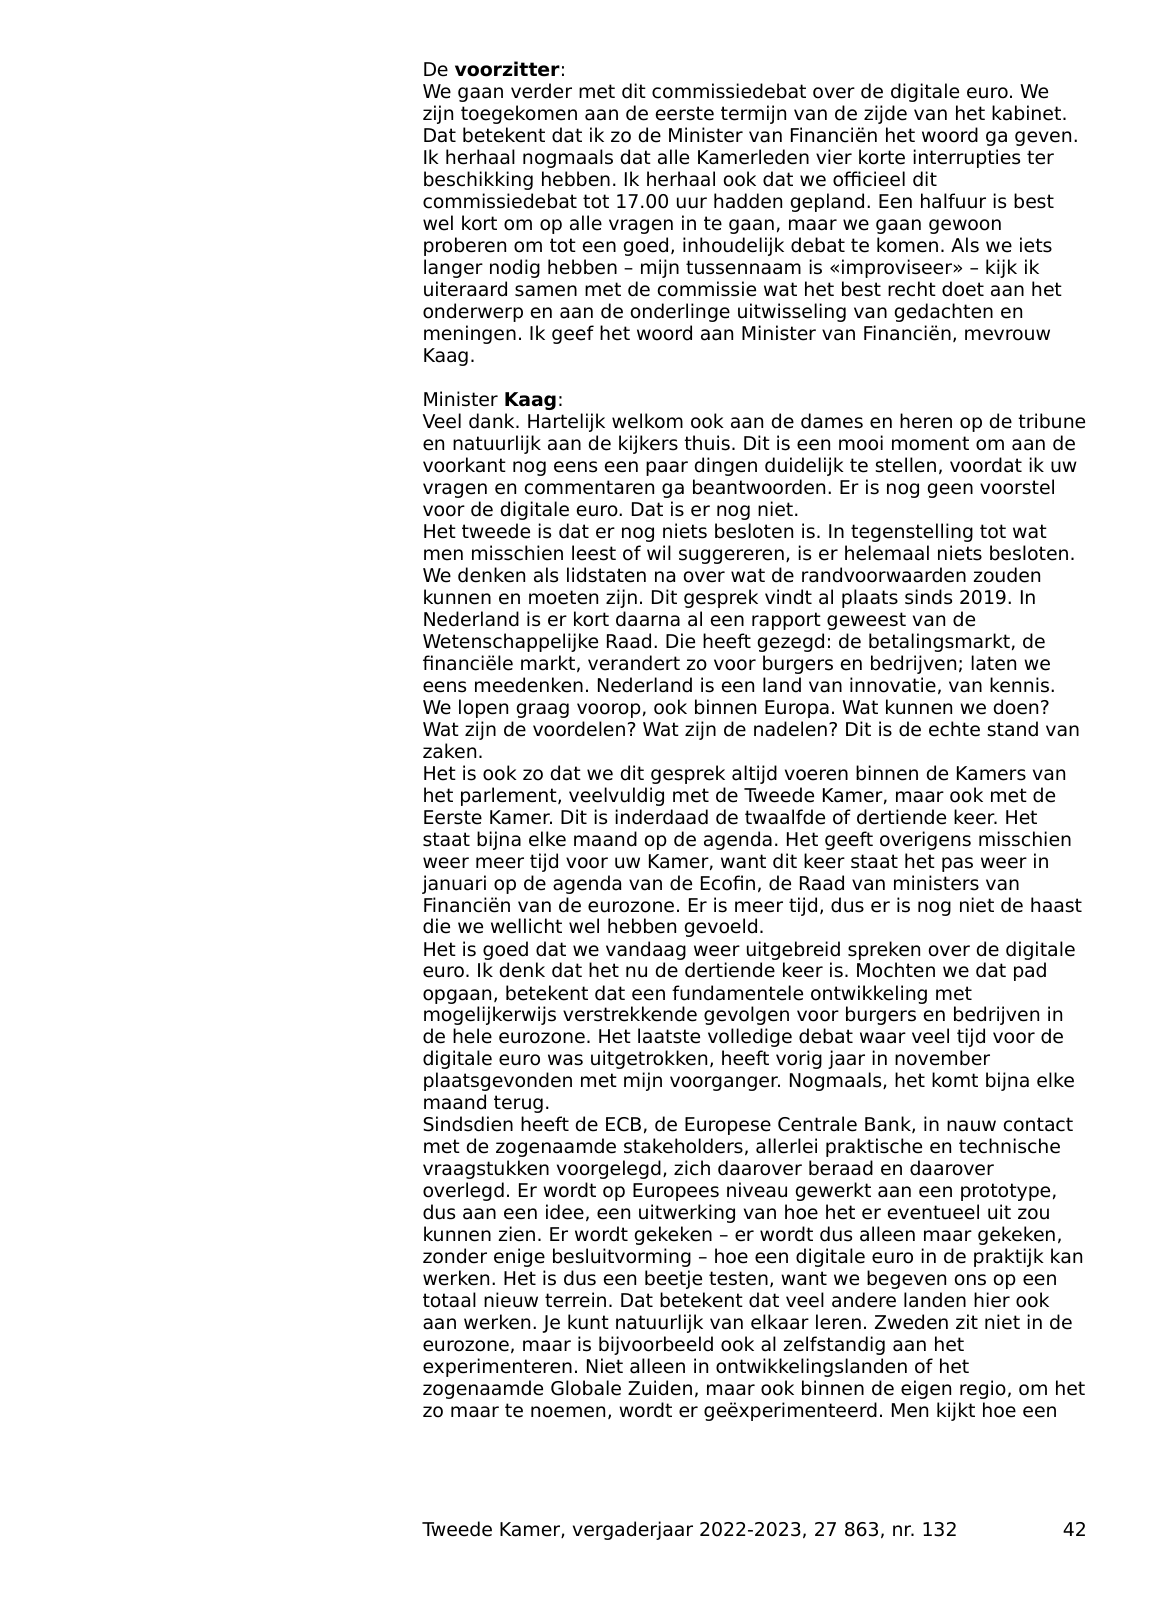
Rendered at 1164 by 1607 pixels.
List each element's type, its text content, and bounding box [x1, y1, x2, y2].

text We gaan verder met dit commissiedebat over de digitale euro. We zijn toegekomen aan de eerste termijn van de zijde van het kabinet. Dat betekent dat ik zo de Minister van Financiën het woord ga geven. Ik herhaal nogmaals dat alle Kamerleden vier korte interrupties ter beschikking hebben. Ik herhaal ook dat we officieel dit commissiedebat tot 17.00 uur hadden gepland. Een halfuur is best wel kort om op alle vragen in te gaan, maar we gaan gewoon proberen om tot een goed, inhoudelijk debat te komen. Als we iets langer nodig hebben – mijn tussennaam is «improviseer» – kijk ik uiteraard samen met de commissie wat het best recht doet aan het onderwerp en aan de onderlinge uitwisseling van gedachten en meningen. Ik geef het woord aan Minister van Financiën, mevrouw Kaag. [422, 81, 1087, 367]
text Veel dank. Hartelijk welkom ook aan de dames en heren op de tribune en natuurlijk aan de kijkers thuis. Dit is een mooi moment om aan de voorkant nog eens een paar dingen duidelijk te stellen, voordat ik uw vragen en commentaren ga beantwoorden. Er is nog geen voorstel voor de digitale euro. Dat is er nog niet. [422, 411, 1087, 521]
text Sindsdien heeft de ECB, de Europese Centrale Bank, in nauw contact met de zogenaamde stakeholders, allerlei praktische en technische vraagstukken voorgelegd, zich daarover beraad en daarover overlegd. Er wordt op Europees niveau gewerkt aan een prototype, dus aan een idee, een uitwerking van hoe het er eventueel uit zou kunnen zien. Er wordt gekeken – er wordt dus alleen maar gekeken, zonder enige besluitvorming – hoe een digitale euro in de praktijk kan werken. Het is dus een beetje testen, want we begeven ons op een totaal nieuw terrein. Dat betekent dat veel andere landen hier ook aan werken. Je kunt natuurlijk van elkaar leren. Zweden zit niet in de eurozone, maar is bijvoorbeeld ook al zelfstandig aan het experimenteren. Niet alleen in ontwikkelingslanden of het zogenaamde Globale Zuiden, maar ook binnen de eigen regio, om het zo maar te noemen, wordt er geëxperimenteerd. Men kijkt hoe een [422, 1114, 1087, 1422]
text Het is ook zo dat we dit gesprek altijd voeren binnen de Kamers van het parlement, veelvuldig met de Tweede Kamer, maar ook met de Eerste Kamer. Dit is inderdaad de twaalfde of dertiende keer. Het staat bijna elke maand op de agenda. Het geeft overigens misschien weer meer tijd voor uw Kamer, want dit keer staat het pas weer in januari op de agenda van de Ecofin, de Raad van ministers van Financiën van de eurozone. Er is meer tijd, dus er is nog niet de haast die we wellicht wel hebben gevoeld. [422, 763, 1087, 938]
text Het tweede is dat er nog niets besloten is. In tegenstelling tot wat men misschien leest of wil suggereren, is er helemaal niets besloten. We denken als lidstaten na over wat de randvoorwaarden zouden kunnen en moeten zijn. Dit gesprek vindt al plaats sinds 2019. In Nederland is er kort daarna al een rapport geweest van de Wetenschappelijke Raad. Die heeft gezegd: de betalingsmarkt, de financiële markt, verandert zo voor burgers en bedrijven; laten we eens meedenken. Nederland is een land van innovatie, van kennis. We lopen graag voorop, ook binnen Europa. Wat kunnen we doen? Wat zijn de voordelen? Wat zijn de nadelen? Dit is de echte stand van zaken. [422, 521, 1087, 763]
text De voorzitter: [422, 59, 1087, 81]
text Het is goed dat we vandaag weer uitgebreid spreken over de digitale euro. Ik denk dat het nu de dertiende keer is. Mochten we dat pad opgaan, betekent dat een fundamentele ontwikkeling met mogelijkerwijs verstrekkende gevolgen voor burgers en bedrijven in de hele eurozone. Het laatste volledige debat waar veel tijd voor de digitale euro was uitgetrokken, heeft vorig jaar in november plaatsgevonden met mijn voorganger. Nogmaals, het komt bijna elke maand terug. [422, 938, 1087, 1114]
text Minister Kaag: [422, 389, 1087, 411]
